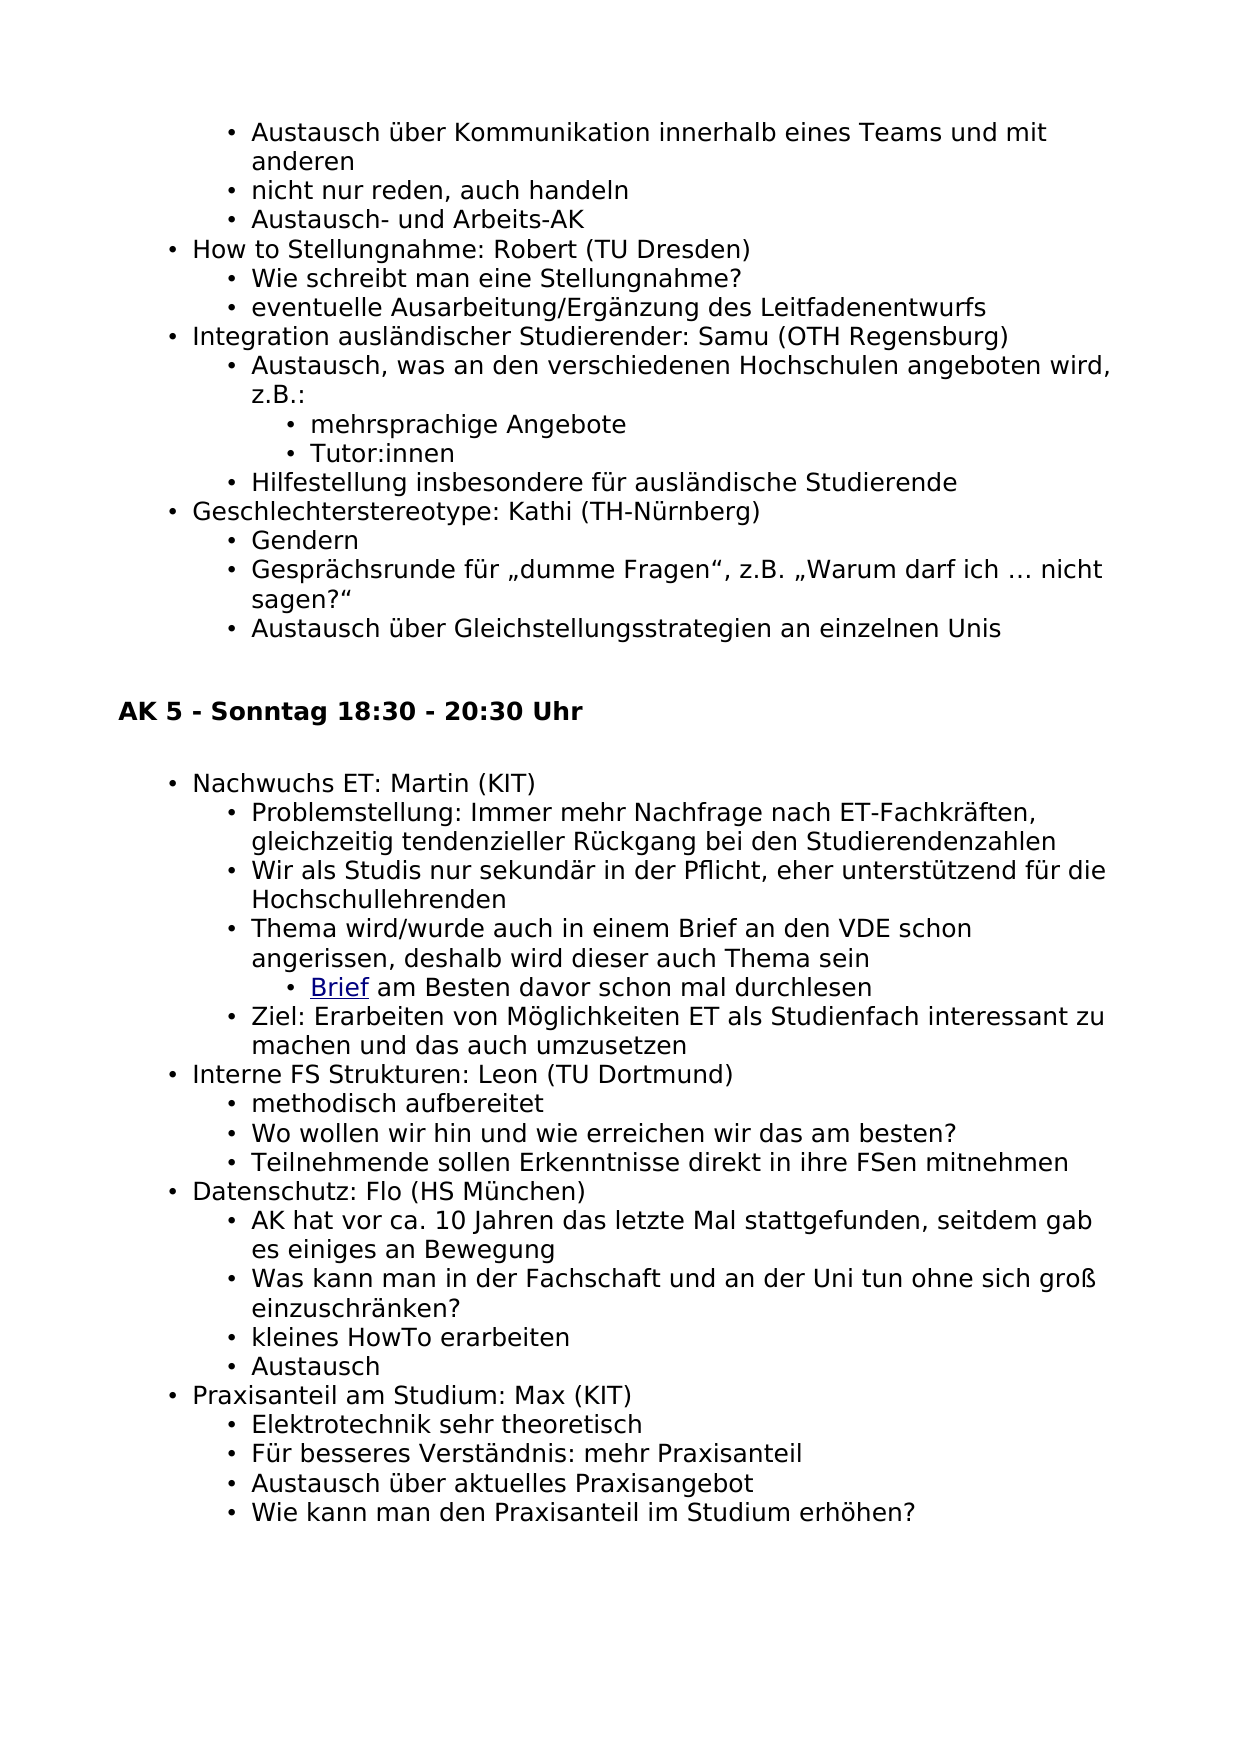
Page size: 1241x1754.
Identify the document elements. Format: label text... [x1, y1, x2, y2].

list Nachwuchs ET: Martin (KIT) [177, 769, 1122, 798]
list Interne FS Strukturen: Leon (TU Dortmund) [177, 1060, 1122, 1089]
list Brief am Besten davor schon mal durchlesen [295, 973, 1122, 1002]
list Tutor:innen [295, 439, 1122, 468]
list Teilnehmende sollen Erkenntnisse direkt in ihre FSen mitnehmen [236, 1148, 1122, 1177]
list methodisch aufbereitet [236, 1089, 1122, 1119]
list Elektrotechnik sehr theoretisch [236, 1410, 1122, 1439]
list Austausch [236, 1352, 1122, 1381]
list AK hat vor ca. 10 Jahren das letzte Mal stattgefunden, seitdem gab es einiges an Bewegung [236, 1206, 1122, 1264]
list Thema wird/wurde auch in einem Brief an den VDE schon angerissen, deshalb wird dieser auch Thema sein [236, 914, 1122, 973]
list Datenschutz: Flo (HS München) [177, 1177, 1122, 1206]
list Problemstellung: Immer mehr Nachfrage nach ET-Fachkräften, gleichzeitig tendenzieller Rückgang bei den Studierendenzahlen [236, 798, 1122, 856]
list Gendern [236, 526, 1122, 556]
list Integration ausländischer Studierender: Samu (OTH Regensburg) [177, 322, 1122, 351]
list Wir als Studis nur sekundär in der Pflicht, eher unterstützend für die Hochschullehrenden [236, 856, 1122, 914]
list Wie schreibt man eine Stellungnahme? [236, 264, 1122, 293]
list Wo wollen wir hin und wie erreichen wir das am besten? [236, 1119, 1122, 1148]
list Austausch über Gleichstellungsstrategien an einzelnen Unis [236, 614, 1122, 643]
list Gesprächsrunde für „dumme Fragen“, z.B. „Warum darf ich … nicht sagen?“ [236, 556, 1122, 614]
list Austausch über Kommunikation innerhalb eines Teams und mit anderen [236, 118, 1122, 176]
list Geschlechterstereotype: Kathi (TH-Nürnberg) [177, 497, 1122, 526]
list Praxisanteil am Studium: Max (KIT) [177, 1381, 1122, 1410]
list Wie kann man den Praxisanteil im Studium erhöhen? [236, 1498, 1122, 1527]
list Für besseres Verständnis: mehr Praxisanteil [236, 1439, 1122, 1469]
list Ziel: Erarbeiten von Möglichkeiten ET als Studienfach interessant zu machen und das auch umzusetzen [236, 1002, 1122, 1060]
list How to Stellungnahme: Robert (TU Dresden) [177, 235, 1122, 264]
list nicht nur reden, auch handeln [236, 176, 1122, 206]
list Was kann man in der Fachschaft und an der Uni tun ohne sich groß einzuschränken? [236, 1264, 1122, 1323]
list Hilfestellung insbesondere für ausländische Studierende [236, 468, 1122, 497]
list kleines HowTo erarbeiten [236, 1323, 1122, 1352]
list eventuelle Ausarbeitung/Ergänzung des Leitfadenentwurfs [236, 293, 1122, 322]
list mehrsprachige Angebote [295, 410, 1122, 439]
list Austausch- und Arbeits-AK [236, 206, 1122, 235]
subtitle AK 5 - Sonntag 18:30 - 20:30 Uhr [118, 698, 1122, 727]
list Austausch, was an den verschiedenen Hochschulen angeboten wird, z.B.: [236, 351, 1122, 410]
list Austausch über aktuelles Praxisangebot [236, 1469, 1122, 1498]
